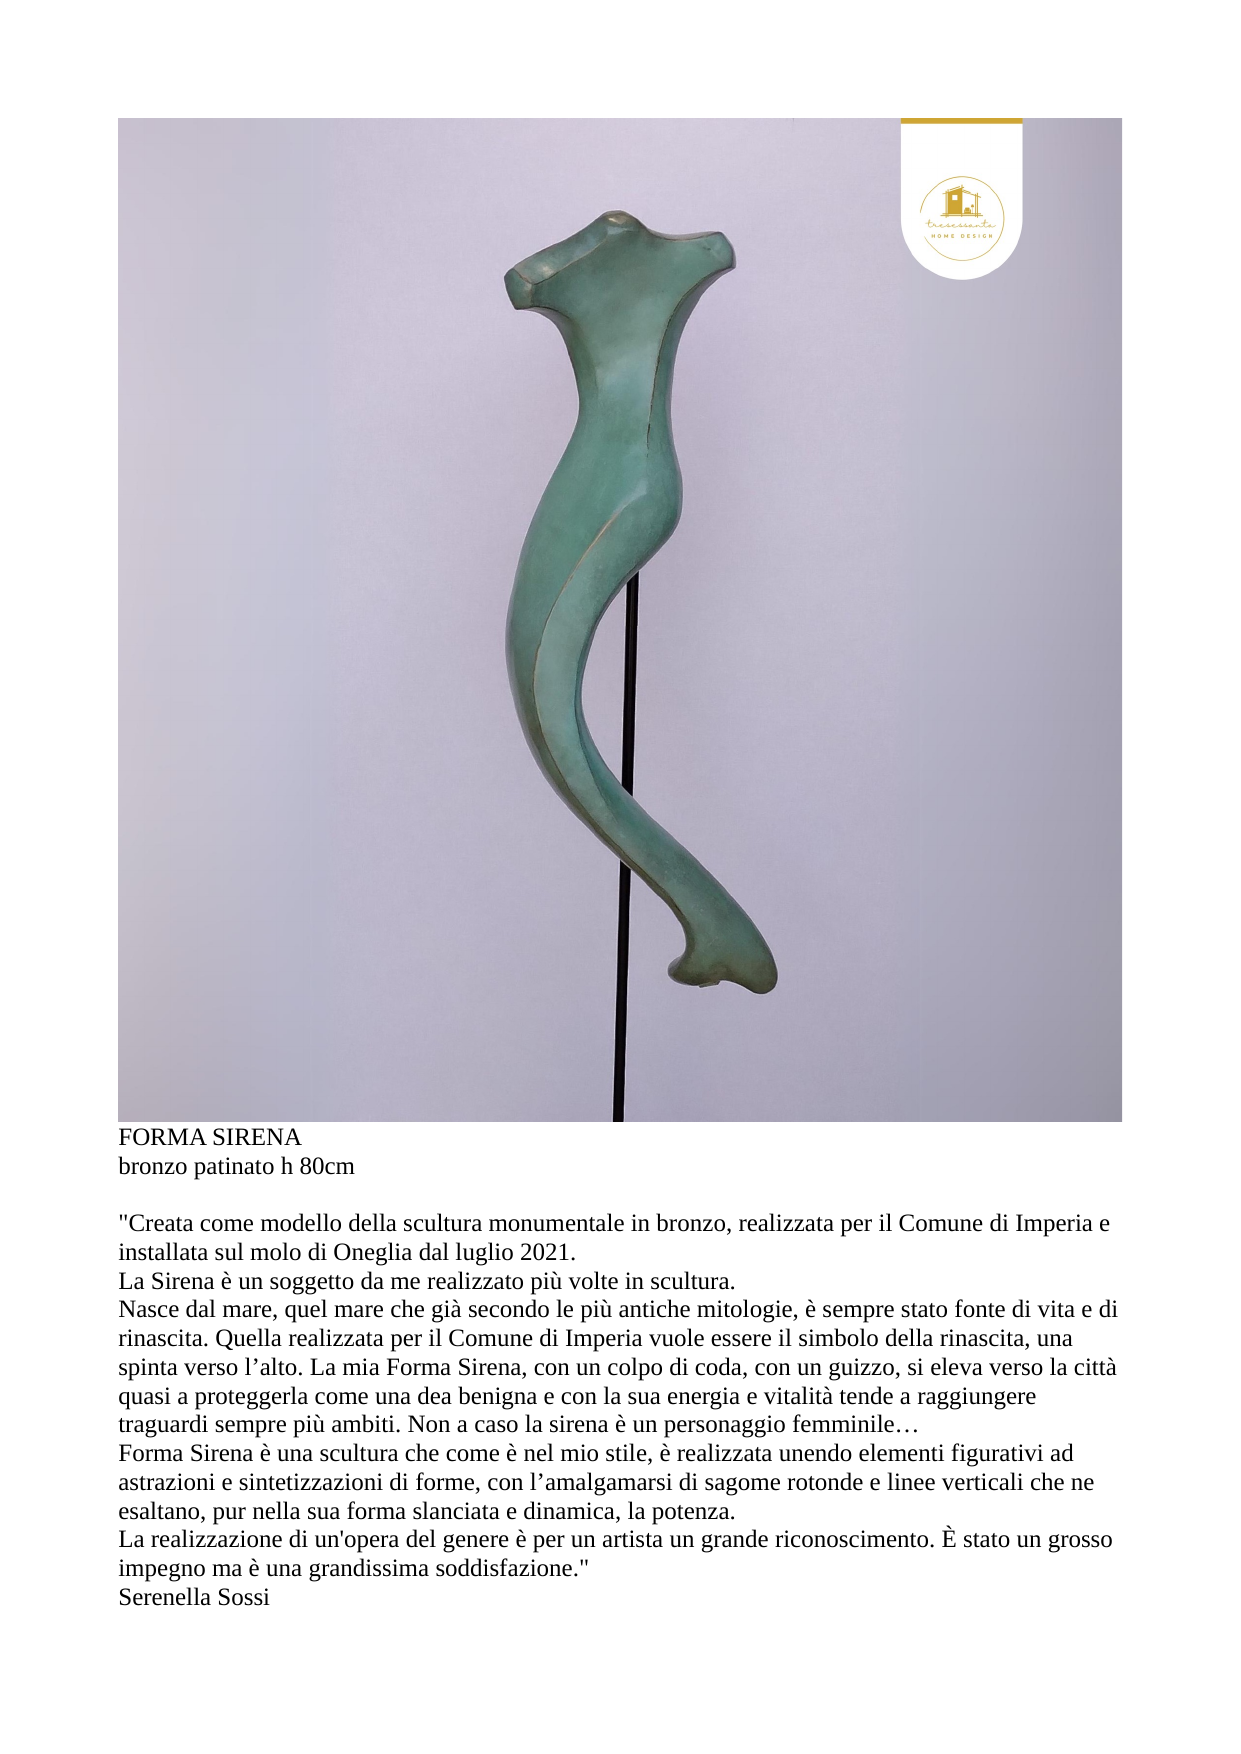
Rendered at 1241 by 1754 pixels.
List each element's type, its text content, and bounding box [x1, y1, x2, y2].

picture [118, 118, 1123, 1122]
text Serenella Sossi [118, 1582, 1122, 1611]
text "Creata come modello della scultura monumentale in bronzo, realizzata per il Comune di Imperia e installata sul molo di Oneglia dal luglio 2021. La Sirena è un soggetto da me realizzato più volte in scultura. Nasce dal mare, quel mare che già secondo le più antiche mitologie, è sempre stato fonte di vita e di rinascita. Quella realizzata per il Comune di Imperia vuole essere il simbolo della rinascita, una spinta verso l’alto. La mia Forma Sirena, con un colpo di coda, con un guizzo, si eleva verso la città quasi a proteggerla come una dea benigna e con la sua energia e vitalità tende a raggiungere traguardi sempre più ambiti. Non a caso la sirena è un personaggio femminile… Forma Sirena è una scultura che come è nel mio stile, è realizzata unendo elementi figurativi ad astrazioni e sintetizzazioni di forme, con l’amalgamarsi di sagome rotonde e linee verticali che ne esaltano, pur nella sua forma slanciata e dinamica, la potenza. La realizzazione di un'opera del genere è per un artista un grande riconoscimento. È stato un grosso impegno ma è una grandissima soddisfazione." [118, 1208, 1122, 1582]
text FORMA SIRENA bronzo patinato h 80cm [118, 1122, 1122, 1208]
